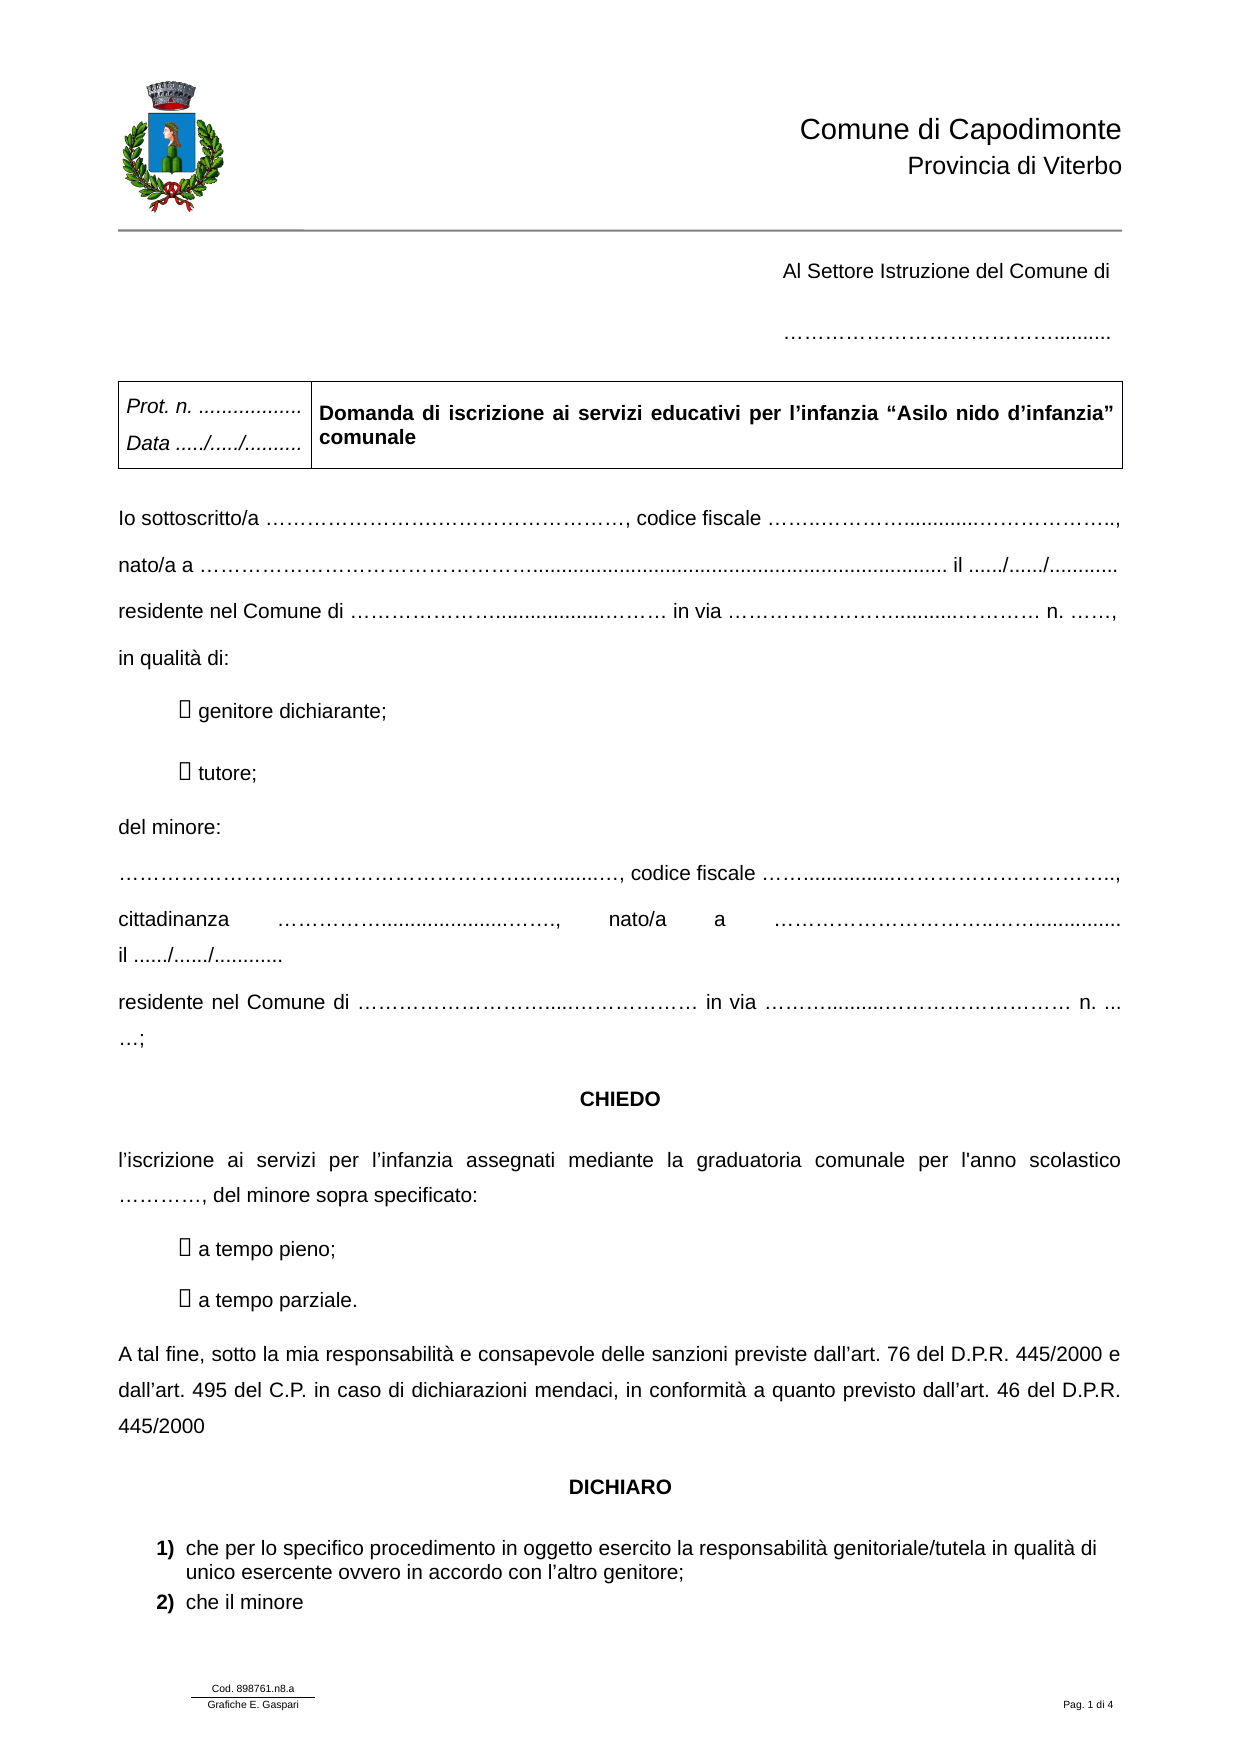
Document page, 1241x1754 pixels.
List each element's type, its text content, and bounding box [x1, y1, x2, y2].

text l’iscrizione ai servizi per l’infanzia assegnati mediante la graduatoria comunale per l'anno scolastico …………, del minore sopra specificato: [118, 1147, 1122, 1207]
text DICHIARO [118, 1475, 1122, 1499]
text  a tempo pieno; [177, 1230, 1122, 1264]
text in qualità di: [118, 645, 1122, 669]
text CHIEDO [118, 1086, 1122, 1110]
text Comune di Capodimonte [224, 112, 1122, 146]
table_header Prot. n. .................. Data ...../...../.......... [119, 382, 311, 468]
text cittadinanza ……………......................……., nato/a a …………………………..……............... il ....../....../............ [118, 907, 1122, 967]
text  a tempo parziale. [177, 1281, 1122, 1315]
list che per lo specifico procedimento in oggetto esercito la responsabilità genitoriale/tutela in qualità di unico esercente ovvero in accordo con l’altro genitore; [156, 1536, 1122, 1584]
text del minore: [118, 814, 1122, 838]
text A tal fine, sotto la mia responsabilità e consapevole delle sanzioni previste dall’art. 76 del D.P.R. 445/2000 e dall’art. 495 del C.P. in caso di dichiarazioni mendaci, in conformità a quanto previsto dall’art. 46 del D.P.R. 445/2000 [118, 1342, 1122, 1438]
text nato/a a …………………………………………........................................................................ il ....../....../............ [118, 553, 1122, 577]
text residente nel Comune di ……………………….....……………… in via ………..........……………………… n. ...…; [118, 989, 1122, 1049]
picture [122, 81, 224, 213]
text  genitore dichiarante; [177, 692, 1122, 726]
text residente nel Comune di …………………...................……… in via ……………………...........………… n. ……, [118, 599, 1122, 623]
list che il minore [156, 1590, 1122, 1614]
table_header Domanda di iscrizione ai servizi educativi per l’infanzia “Asilo nido d’infanzia” comunale [312, 382, 1122, 468]
text  tutore; [177, 753, 1122, 787]
text Provincia di Viterbo [224, 151, 1122, 179]
text ………………………………….......... [118, 320, 1122, 344]
text Io sottoscritto/a …………………….………………………, codice fiscale ……..………….............……………….., [118, 506, 1122, 530]
text Al Settore Istruzione del Comune di [118, 259, 1122, 283]
text …………………….……………………………..…........…, codice fiscale ……................………………………….., [118, 861, 1122, 885]
